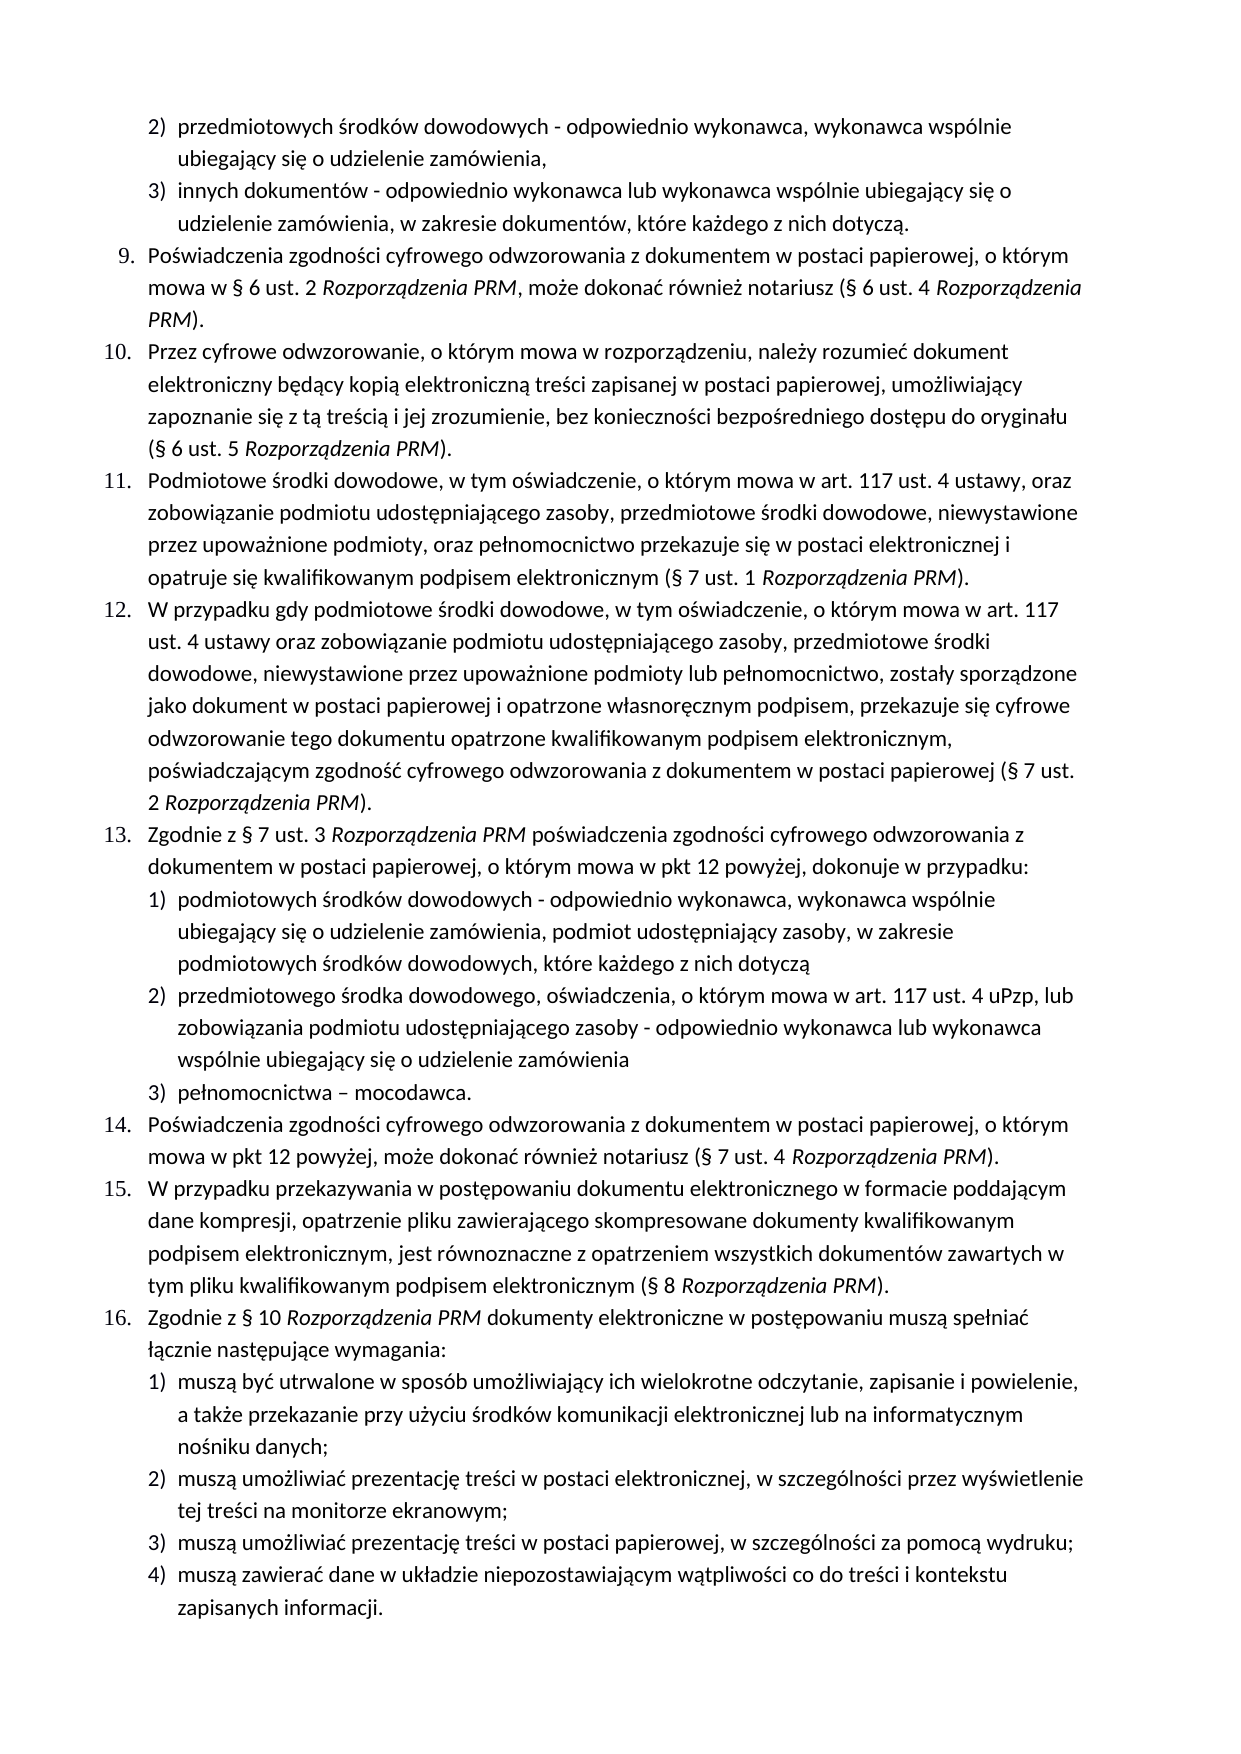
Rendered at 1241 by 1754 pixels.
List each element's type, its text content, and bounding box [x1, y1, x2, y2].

list Zgodnie z § 10 Rozporządzenia PRM dokumenty elektroniczne w postępowaniu muszą spełniać łącznie następujące wymagania: [103, 1303, 1092, 1363]
list Poświadczenia zgodności cyfrowego odwzorowania z dokumentem w postaci papierowej, o którym mowa w § 6 ust. 2 Rozporządzenia PRM, może dokonać również notariusz (§ 6 ust. 4 Rozporządzenia PRM). [118, 241, 1092, 333]
list Poświadczenia zgodności cyfrowego odwzorowania z dokumentem w postaci papierowej, o którym mowa w pkt 12 powyżej, może dokonać również notariusz (§ 7 ust. 4 Rozporządzenia PRM). [103, 1110, 1092, 1170]
list Podmiotowe środki dowodowe, w tym oświadczenie, o którym mowa w art. 117 ust. 4 ustawy, oraz zobowiązanie podmiotu udostępniającego zasoby, przedmiotowe środki dowodowe, niewystawione przez upoważnione podmioty, oraz pełnomocnictwo przekazuje się w postaci elektronicznej i opatruje się kwalifikowanym podpisem elektronicznym (§ 7 ust. 1 Rozporządzenia PRM). [103, 466, 1092, 591]
list muszą umożliwiać prezentację treści w postaci elektronicznej, w szczególności przez wyświetlenie tej treści na monitorze ekranowym; [148, 1464, 1092, 1524]
list W przypadku gdy podmiotowe środki dowodowe, w tym oświadczenie, o którym mowa w art. 117 ust. 4 ustawy oraz zobowiązanie podmiotu udostępniającego zasoby, przedmiotowe środki dowodowe, niewystawione przez upoważnione podmioty lub pełnomocnictwo, zostały sporządzone jako dokument w postaci papierowej i opatrzone własnoręcznym podpisem, przekazuje się cyfrowe odwzorowanie tego dokumentu opatrzone kwalifikowanym podpisem elektronicznym, poświadczającym zgodność cyfrowego odwzorowania z dokumentem w postaci papierowej (§ 7 ust. 2 Rozporządzenia PRM). [103, 595, 1092, 816]
list muszą być utrwalone w sposób umożliwiający ich wielokrotne odczytanie, zapisanie i powielenie, a także przekazanie przy użyciu środków komunikacji elektronicznej lub na informatycznym nośniku danych; [148, 1367, 1092, 1460]
list podmiotowych środków dowodowych - odpowiednio wykonawca, wykonawca wspólnie ubiegający się o udzielenie zamówienia, podmiot udostępniający zasoby, w zakresie podmiotowych środków dowodowych, które każdego z nich dotyczą [148, 885, 1092, 977]
list Zgodnie z § 7 ust. 3 Rozporządzenia PRM poświadczenia zgodności cyfrowego odwzorowania z dokumentem w postaci papierowej, o którym mowa w pkt 12 powyżej, dokonuje w przypadku: [103, 820, 1092, 881]
list przedmiotowego środka dowodowego, oświadczenia, o którym mowa w art. 117 ust. 4 uPzp, lub zobowiązania podmiotu udostępniającego zasoby - odpowiednio wykonawca lub wykonawca wspólnie ubiegający się o udzielenie zamówienia [148, 981, 1092, 1074]
list muszą zawierać dane w układzie niepozostawiającym wątpliwości co do treści i kontekstu zapisanych informacji. [148, 1561, 1092, 1621]
list Przez cyfrowe odwzorowanie, o którym mowa w rozporządzeniu, należy rozumieć dokument elektroniczny będący kopią elektroniczną treści zapisanej w postaci papierowej, umożliwiający zapoznanie się z tą treścią i jej zrozumienie, bez konieczności bezpośredniego dostępu do oryginału (§ 6 ust. 5 Rozporządzenia PRM). [103, 337, 1092, 462]
list innych dokumentów - odpowiednio wykonawca lub wykonawca wspólnie ubiegający się o udzielenie zamówienia, w zakresie dokumentów, które każdego z nich dotyczą. [148, 177, 1092, 237]
list muszą umożliwiać prezentację treści w postaci papierowej, w szczególności za pomocą wydruku; [148, 1528, 1092, 1556]
list przedmiotowych środków dowodowych - odpowiednio wykonawca, wykonawca wspólnie ubiegający się o udzielenie zamówienia, [148, 112, 1092, 172]
list W przypadku przekazywania w postępowaniu dokumentu elektronicznego w formacie poddającym dane kompresji, opatrzenie pliku zawierającego skompresowane dokumenty kwalifikowanym podpisem elektronicznym, jest równoznaczne z opatrzeniem wszystkich dokumentów zawartych w tym pliku kwalifikowanym podpisem elektronicznym (§ 8 Rozporządzenia PRM). [103, 1174, 1092, 1299]
list pełnomocnictwa – mocodawca. [148, 1078, 1092, 1106]
